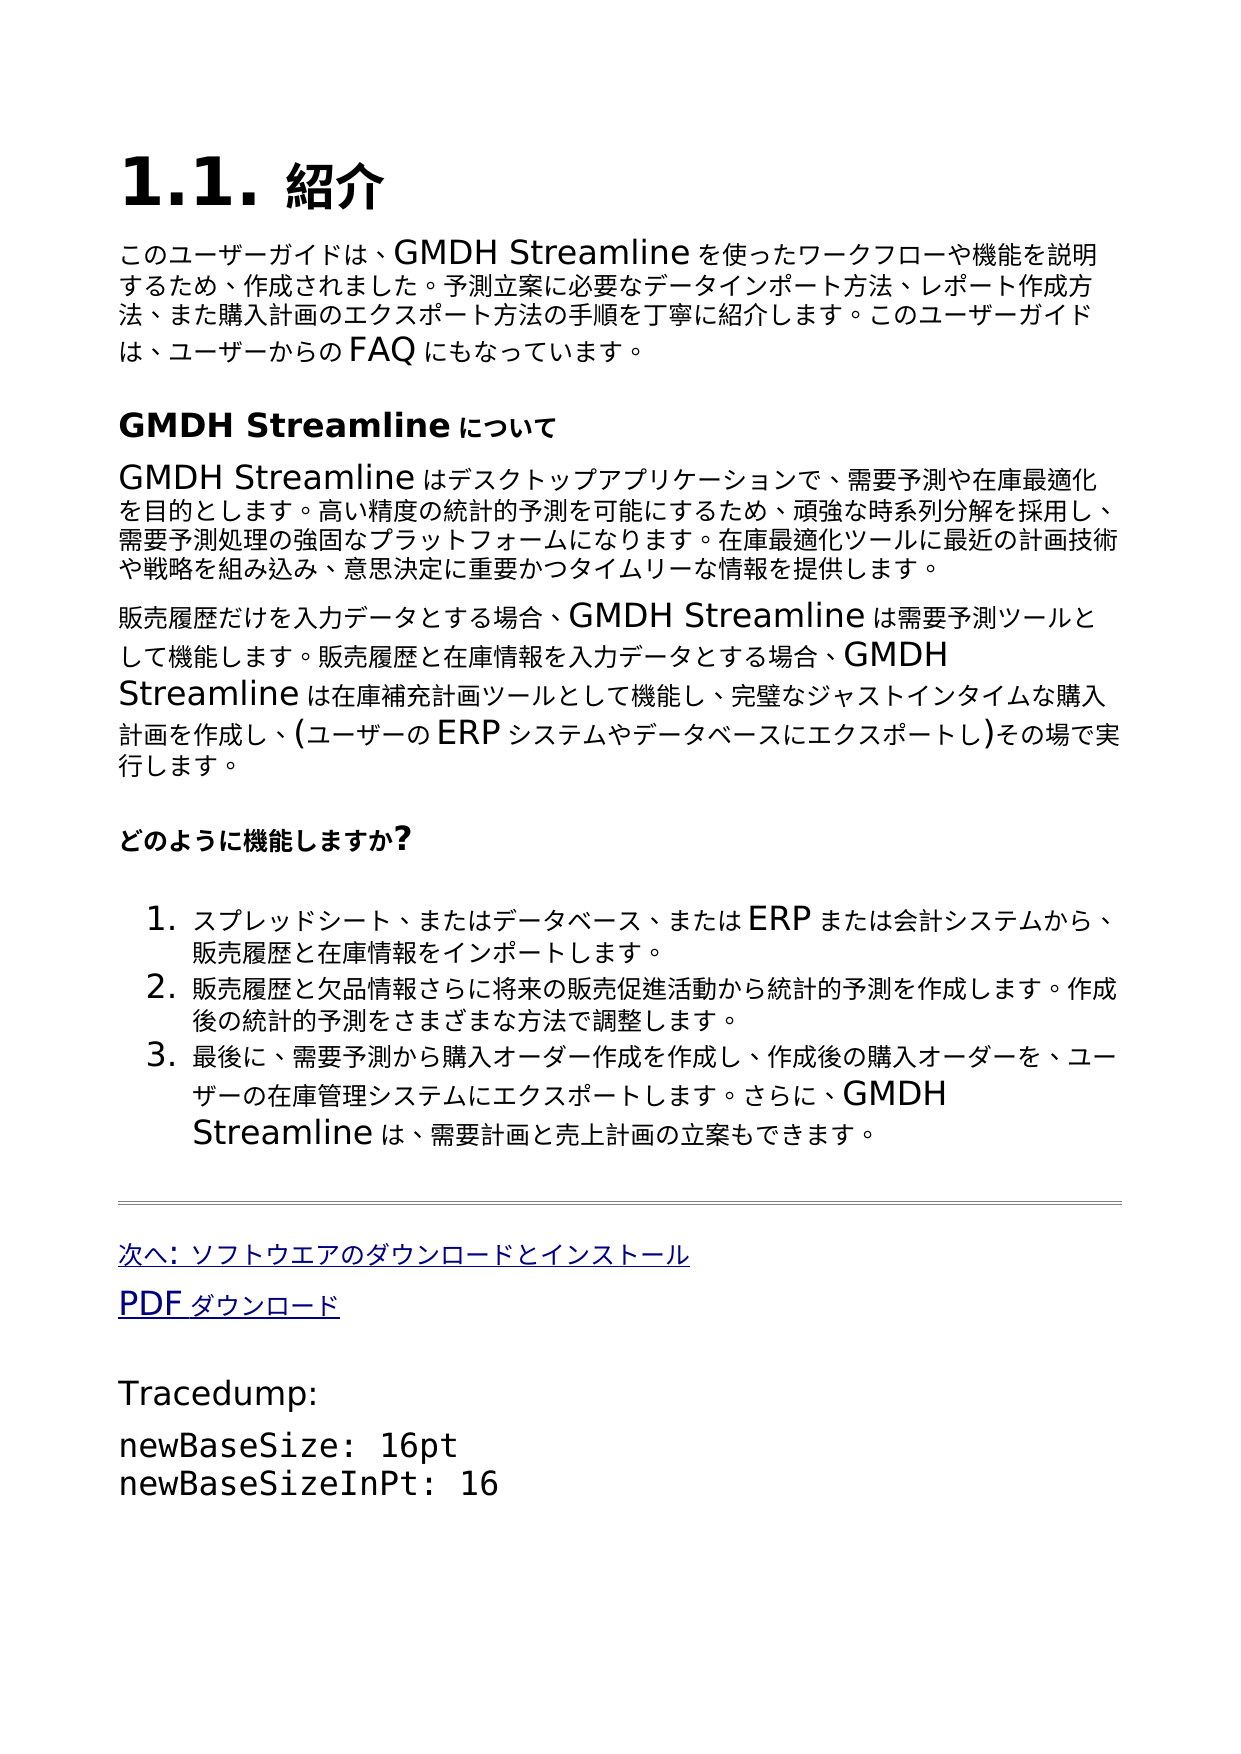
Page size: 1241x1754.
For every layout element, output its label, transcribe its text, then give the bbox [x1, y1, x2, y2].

list 最後に、需要予測から購入オーダー作成を作成し、作成後の購入オーダーを、ユーザーの在庫管理システムにエクスポートします。さらに、GMDH Streamlineは、需要計画と売上計画の立案もできます。 [177, 1036, 1122, 1152]
list 販売履歴と欠品情報さらに将来の販売促進活動から統計的予測を作成します。作成後の統計的予測をさまざまな方法で調整します。 [177, 968, 1122, 1036]
text newBaseSize: 16pt newBaseSizeInPt: 16 [118, 1426, 1122, 1504]
text 販売履歴だけを入力データとする場合、GMDH Streamlineは需要予測ツールとして機能します。販売履歴と在庫情報を入力データとする場合、GMDH Streamlineは在庫補充計画ツールとして機能し、完璧なジャストインタイムな購入計画を作成し、(ユーザーのERPシステムやデータベースにエクスポートし)その場で実行します。 [118, 597, 1122, 782]
text PDFダウンロード [118, 1284, 1122, 1323]
subtitle どのように機能しますか? [118, 819, 1122, 858]
text GMDH Streamlineはデスクトップアプリケーションで、需要予測や在庫最適化を目的とします。高い精度の統計的予測を可能にするため、頑強な時系列分解を採用し、需要予測処理の強固なプラットフォームになります。在庫最適化ツールに最近の計画技術や戦略を組み込み、意思決定に重要かつタイムリーな情報を提供します。 [118, 458, 1122, 584]
text このユーザーガイドは、GMDH Streamlineを使ったワークフローや機能を説明するため、作成されました。予測立案に必要なデータインポート方法、レポート作成方法、また購入計画のエクスポート方法の手順を丁寧に紹介します。このユーザーガイドは、ユーザーからのFAQにもなっています。 [118, 233, 1122, 369]
list スプレッドシート、またはデータベース、またはERPまたは会計システムから、販売履歴と在庫情報をインポートします。 [177, 900, 1122, 968]
text 次へ: ソフトウエアのダウンロードとインストール [118, 1233, 1122, 1272]
subtitle 1.1. 紹介 [118, 143, 1122, 221]
subtitle GMDH Streamlineについて [118, 407, 1122, 446]
text Tracedump: [118, 1336, 1122, 1413]
